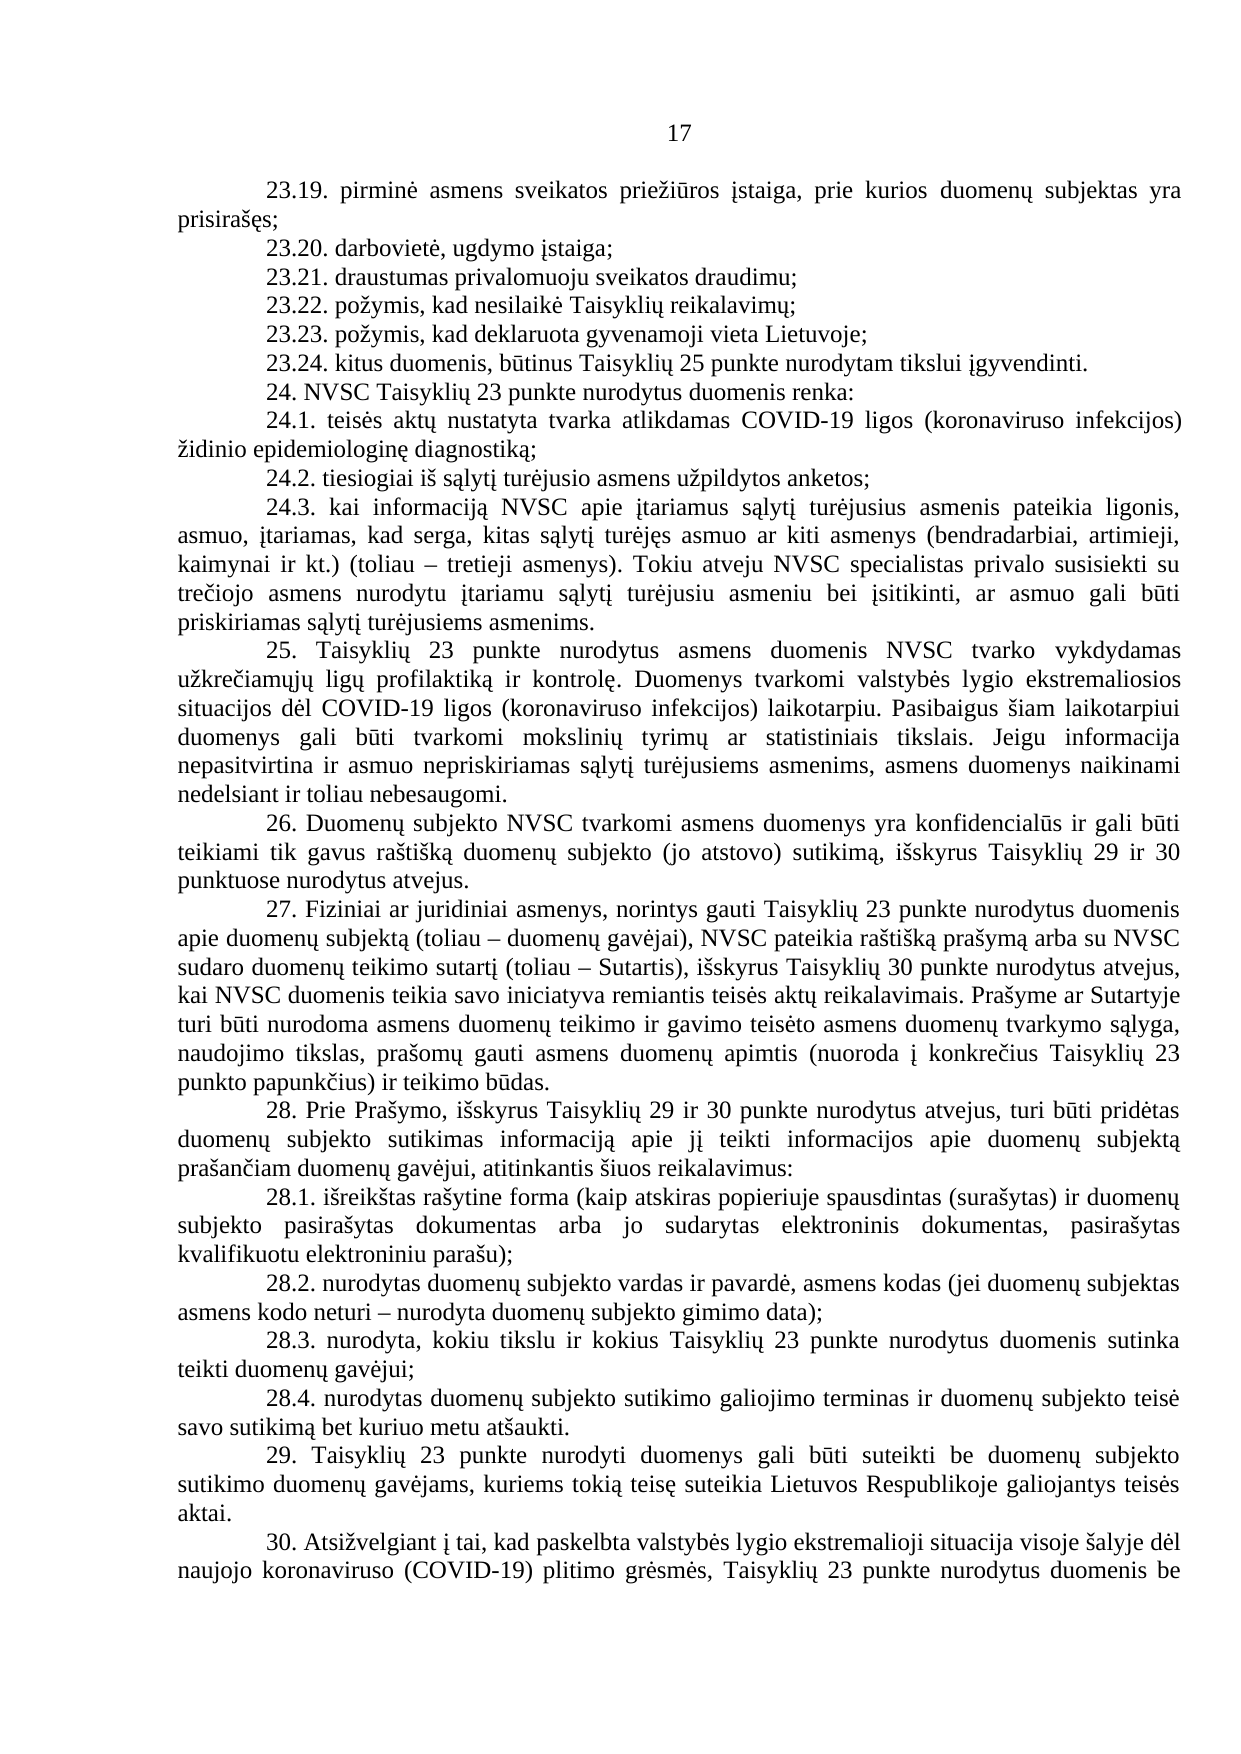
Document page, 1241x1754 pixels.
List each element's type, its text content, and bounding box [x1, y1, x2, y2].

text 29. Taisyklių 23 punkte nurodyti duomenys gali būti suteikti be duomenų subjekto sutikimo duomenų gavėjams, kuriems tokią teisę suteikia Lietuvos Respublikoje galiojantys teisės aktai. [177, 1441, 1181, 1527]
text 28.4. nurodytas duomenų subjekto sutikimo galiojimo terminas ir duomenų subjekto teisė savo sutikimą bet kuriuo metu atšaukti. [177, 1383, 1181, 1441]
text 23.23. požymis, kad deklaruota gyvenamoji vieta Lietuvoje; [177, 319, 1181, 348]
text 24. NVSC Taisyklių 23 punkte nurodytus duomenis renka: [177, 377, 1183, 406]
text 30. Atsižvelgiant į tai, kad paskelbta valstybės lygio ekstremalioji situacija visoje šalyje dėl naujojo koronaviruso (COVID-19) plitimo grėsmės, Taisyklių 23 punkte nurodytus duomenis be [177, 1527, 1181, 1584]
text 25. Taisyklių 23 punkte nurodytus asmens duomenis NVSC tvarko vykdydamas užkrečiamųjų ligų profilaktiką ir kontrolę. Duomenys tvarkomi valstybės lygio ekstremaliosios situacijos dėl COVID-19 ligos (koronaviruso infekcijos) laikotarpiu. Pasibaigus šiam laikotarpiui duomenys gali būti tvarkomi mokslinių tyrimų ar statistiniais tikslais. Jeigu informacija nepasitvirtina ir asmuo nepriskiriamas sąlytį turėjusiems asmenims, asmens duomenys naikinami nedelsiant ir toliau nebesaugomi. [177, 636, 1181, 808]
text 23.21. draustumas privalomuoju sveikatos draudimu; [177, 262, 1181, 291]
text 28.2. nurodytas duomenų subjekto vardas ir pavardė, asmens kodas (jei duomenų subjektas asmens kodo neturi – nurodyta duomenų subjekto gimimo data); [177, 1268, 1181, 1326]
text 23.20. darbovietė, ugdymo įstaiga; [177, 233, 1181, 262]
text 28.3. nurodyta, kokiu tikslu ir kokius Taisyklių 23 punkte nurodytus duomenis sutinka teikti duomenų gavėjui; [177, 1326, 1181, 1383]
text 28. Prie Prašymo, išskyrus Taisyklių 29 ir 30 punkte nurodytus atvejus, turi būti pridėtas duomenų subjekto sutikimas informaciją apie jį teikti informacijos apie duomenų subjektą prašančiam duomenų gavėjui, atitinkantis šiuos reikalavimus: [177, 1096, 1181, 1182]
text 24.3. kai informaciją NVSC apie įtariamus sąlytį turėjusius asmenis pateikia ligonis, asmuo, įtariamas, kad serga, kitas sąlytį turėjęs asmuo ar kiti asmenys (bendradarbiai, artimieji, kaimynai ir kt.) (toliau – tretieji asmenys). Tokiu atveju NVSC specialistas privalo susisiekti su trečiojo asmens nurodytu įtariamu sąlytį turėjusiu asmeniu bei įsitikinti, ar asmuo gali būti priskiriamas sąlytį turėjusiems asmenims. [177, 492, 1181, 636]
text 23.22. požymis, kad nesilaikė Taisyklių reikalavimų; [177, 291, 1181, 319]
text 28.1. išreikštas rašytine forma (kaip atskiras popieriuje spausdintas (surašytas) ir duomenų subjekto pasirašytas dokumentas arba jo sudarytas elektroninis dokumentas, pasirašytas kvalifikuotu elektroniniu parašu); [177, 1182, 1181, 1268]
text 24.1. teisės aktų nustatyta tvarka atlikdamas COVID-19 ligos (koronaviruso infekcijos) židinio epidemiologinę diagnostiką; [177, 406, 1183, 463]
text 24.2. tiesiogiai iš sąlytį turėjusio asmens užpildytos anketos; [177, 463, 1183, 492]
text 26. Duomenų subjekto NVSC tvarkomi asmens duomenys yra konfidencialūs ir gali būti teikiami tik gavus raštišką duomenų subjekto (jo atstovo) sutikimą, išskyrus Taisyklių 29 ir 30 punktuose nurodytus atvejus. [177, 808, 1181, 894]
text 23.19. pirminė asmens sveikatos priežiūros įstaiga, prie kurios duomenų subjektas yra prisirašęs; [177, 176, 1181, 233]
text 27. Fiziniai ar juridiniai asmenys, norintys gauti Taisyklių 23 punkte nurodytus duomenis apie duomenų subjektą (toliau – duomenų gavėjai), NVSC pateikia raštišką prašymą arba su NVSC sudaro duomenų teikimo sutartį (toliau – Sutartis), išskyrus Taisyklių 30 punkte nurodytus atvejus, kai NVSC duomenis teikia savo iniciatyva remiantis teisės aktų reikalavimais. Prašyme ar Sutartyje turi būti nurodoma asmens duomenų teikimo ir gavimo teisėto asmens duomenų tvarkymo sąlyga, naudojimo tikslas, prašomų gauti asmens duomenų apimtis (nuoroda į konkrečius Taisyklių 23 punkto papunkčius) ir teikimo būdas. [177, 894, 1181, 1096]
text 23.24. kitus duomenis, būtinus Taisyklių 25 punkte nurodytam tikslui įgyvendinti. [177, 348, 1181, 377]
